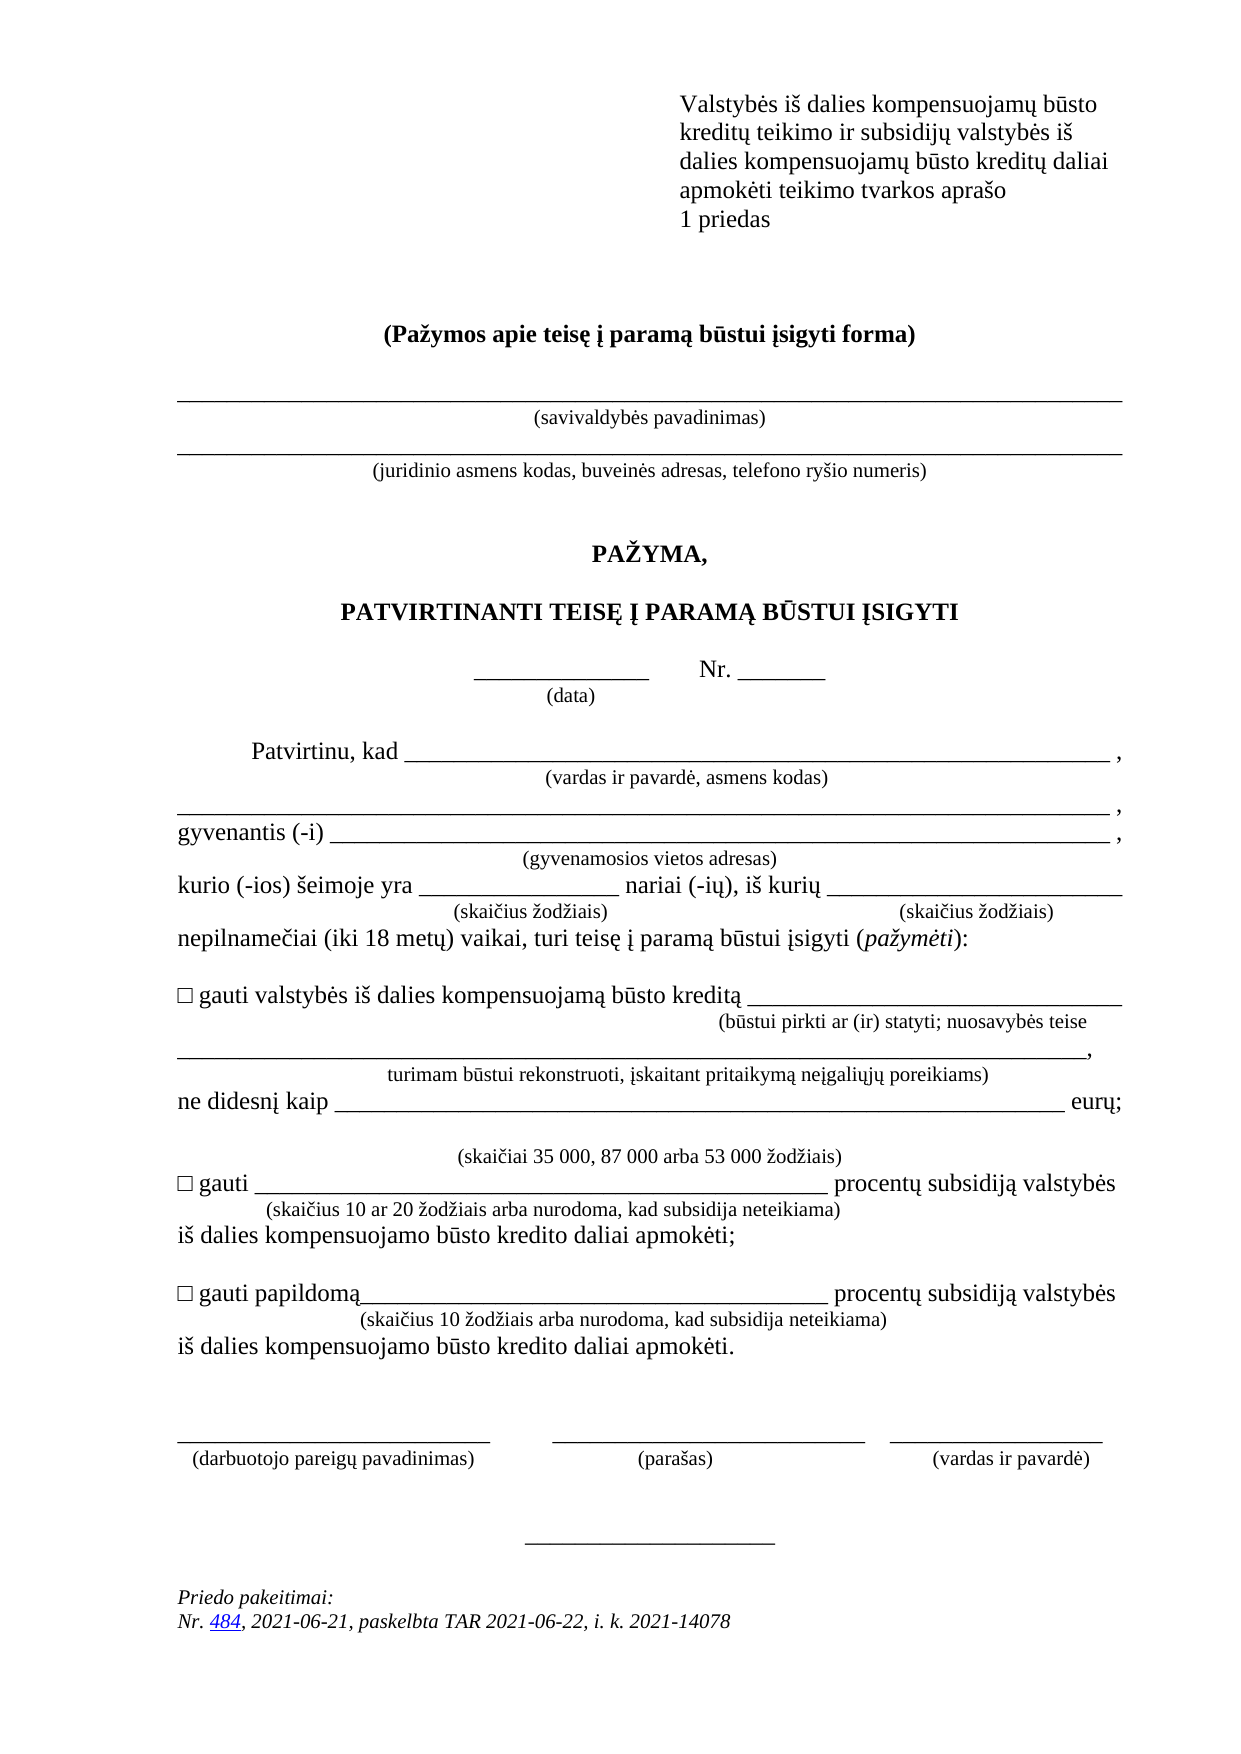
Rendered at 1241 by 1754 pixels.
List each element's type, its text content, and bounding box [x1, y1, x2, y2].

text (juridinio asmens kodas, buveinės adresas, telefono ryšio numeris) [177, 458, 1122, 482]
text (skaičius 10 žodžiais arba nurodoma, kad subsidija neteikiama) [177, 1307, 1122, 1331]
text Nr. 484, 2021-06-21, paskelbta TAR 2021-06-22, i. k. 2021-14078 [177, 1609, 1122, 1633]
text (vardas ir pavardė, asmens kodas) [177, 764, 1122, 789]
text (darbuotojo pareigų pavadinimas) (parašas) (vardas ir pavardė) [177, 1446, 1122, 1470]
text –––––––––––––––––––– [177, 1527, 1122, 1556]
text □ gauti papildomą procentų subsidiją valstybės [177, 1278, 1122, 1307]
text (būstui pirkti ar (ir) statyti; nuosavybės teise [177, 1009, 1092, 1033]
text (Pažymos apie teisę į paramą būstui įsigyti forma) [177, 319, 1122, 347]
text (savivaldybės pavadinimas) [177, 405, 1122, 429]
text (skaičiai 35 000, 87 000 arba 53 000 žodžiais) [177, 1144, 1122, 1168]
text ______________ Nr. _______ [177, 654, 1122, 683]
text Patvirtinu, kad , [177, 736, 1122, 764]
text 1 priedas [679, 204, 1122, 232]
text , [177, 1033, 1092, 1062]
text iš dalies kompensuojamo būsto kredito daliai apmokėti; [177, 1221, 1122, 1249]
text iš dalies kompensuojamo būsto kredito daliai apmokėti. [177, 1331, 1122, 1359]
text ne didesnį kaip eurų; [177, 1086, 1122, 1115]
text □ gauti valstybės iš dalies kompensuojamą būsto kreditą [177, 981, 1122, 1009]
text nepilnamečiai (iki 18 metų) vaikai, turi teisę į paramą būstui įsigyti (pažymėti): [177, 923, 1122, 952]
text (skaičius žodžiais) (skaičius žodžiais) [177, 899, 1122, 923]
text gyvenantis (-i) , [177, 817, 1122, 846]
text , [177, 789, 1122, 817]
text Valstybės iš dalies kompensuojamų būsto kreditų teikimo ir subsidijų valstybės iš dalies kompensuojamų būsto kreditų daliai apmokėti teikimo tvarkos aprašo [679, 89, 1122, 204]
text kurio (-ios) šeimoje yra ________________ nariai (-ių), iš kurių [177, 870, 1122, 899]
text Priedo pakeitimai: [177, 1585, 1122, 1609]
text turimam būstui rekonstruoti, įskaitant pritaikymą neįgaliųjų poreikiams) [177, 1062, 1122, 1086]
text □ gauti procentų subsidiją valstybės [177, 1168, 1122, 1196]
text (gyvenamosios vietos adresas) [177, 846, 1122, 870]
text (skaičius 10 ar 20 žodžiais arba nurodoma, kad subsidija neteikiama) [177, 1196, 1122, 1221]
text PATVIRTINANTI TEISĘ Į PARAMĄ BŪSTUI ĮSIGYTI [177, 597, 1122, 626]
text (data) [177, 683, 1122, 707]
text _________________________ _________________________ _________________ [177, 1417, 1122, 1446]
text PAŽYMA, [177, 539, 1122, 568]
